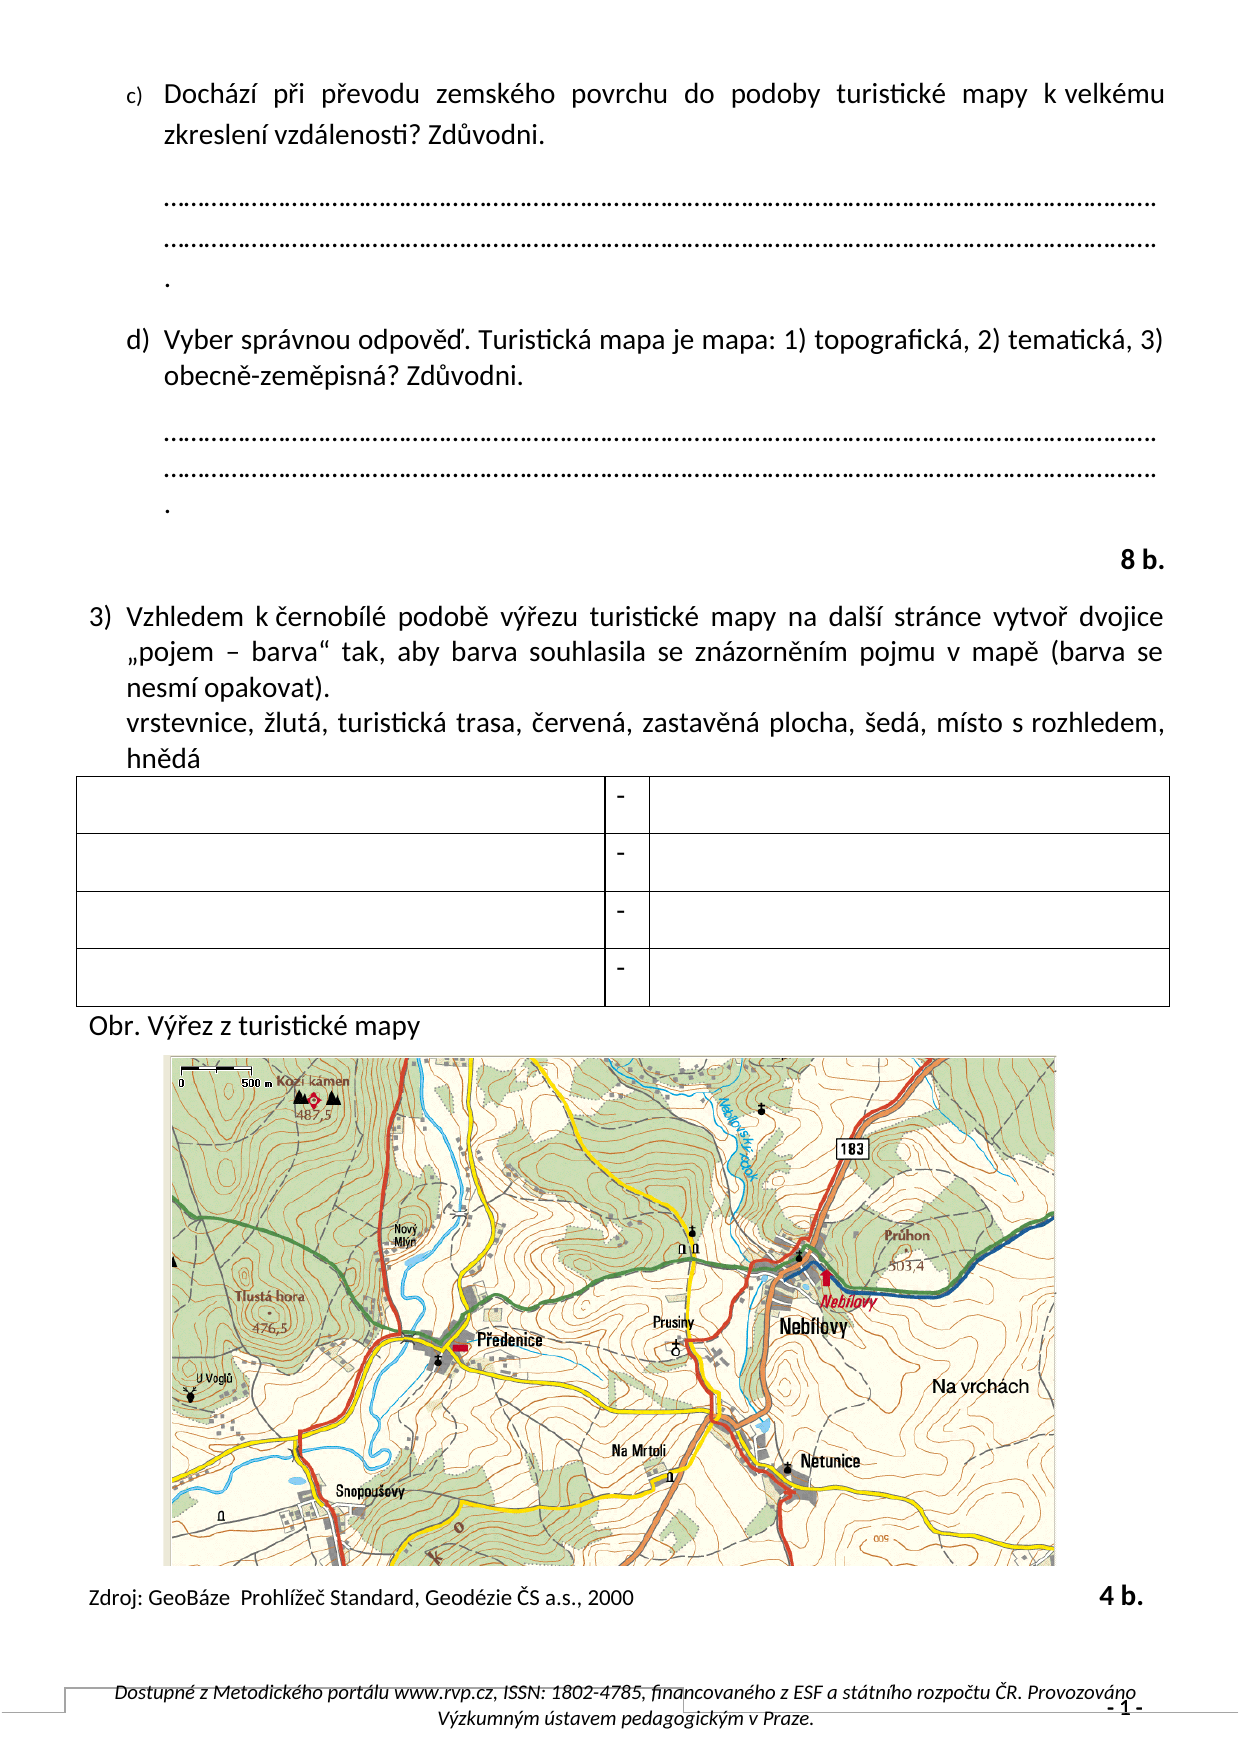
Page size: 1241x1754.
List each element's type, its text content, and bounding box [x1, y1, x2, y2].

list Dochází při převodu zemského povrchu do podoby turistické mapy k velkému zkreslení vzdálenosti? Zdůvodni. [126, 75, 1165, 152]
list 8 b. [89, 541, 1165, 577]
list ………………………………………………………………………………………………………………………………….………………………………………………………………………………………………………………………………….. [164, 413, 1165, 520]
text Zdroj: GeoBáze Prohlížeč Standard, Geodézie ČS a.s., 2000 4 b. [89, 1577, 1165, 1612]
table_cell [77, 949, 604, 1006]
table_cell [77, 834, 604, 891]
list Vzhledem k černobílé podobě výřezu turistické mapy na další stránce vytvoř dvojice „pojem – barva“ tak, aby barva souhlasila se znázorněním pojmu v mapě (barva se nesmí opakovat). [89, 598, 1165, 704]
table_cell - [606, 834, 649, 891]
picture [163, 1055, 1057, 1566]
table_cell [650, 949, 1169, 1006]
list Obr. Výřez z turistické mapy [89, 1007, 1165, 1042]
text ………………………………………………………………………………………………………………………………….………………………………………………………………………………………………………………………………….. [164, 178, 1165, 295]
table_cell [77, 892, 604, 948]
table_header [650, 777, 1169, 833]
table_cell [650, 834, 1169, 891]
list vrstevnice, žlutá, turistická trasa, červená, zastavěná plocha, šedá, místo s rozhledem, hnědá [126, 704, 1165, 776]
table_cell - [606, 949, 649, 1006]
table_cell - [606, 892, 649, 948]
table_header [77, 777, 604, 833]
table_cell [650, 892, 1169, 948]
list Vyber správnou odpověď. Turistická mapa je mapa: 1) topografická, 2) tematická, 3) obecně-zeměpisná? Zdůvodni. [126, 321, 1165, 393]
table_header - [606, 777, 649, 833]
